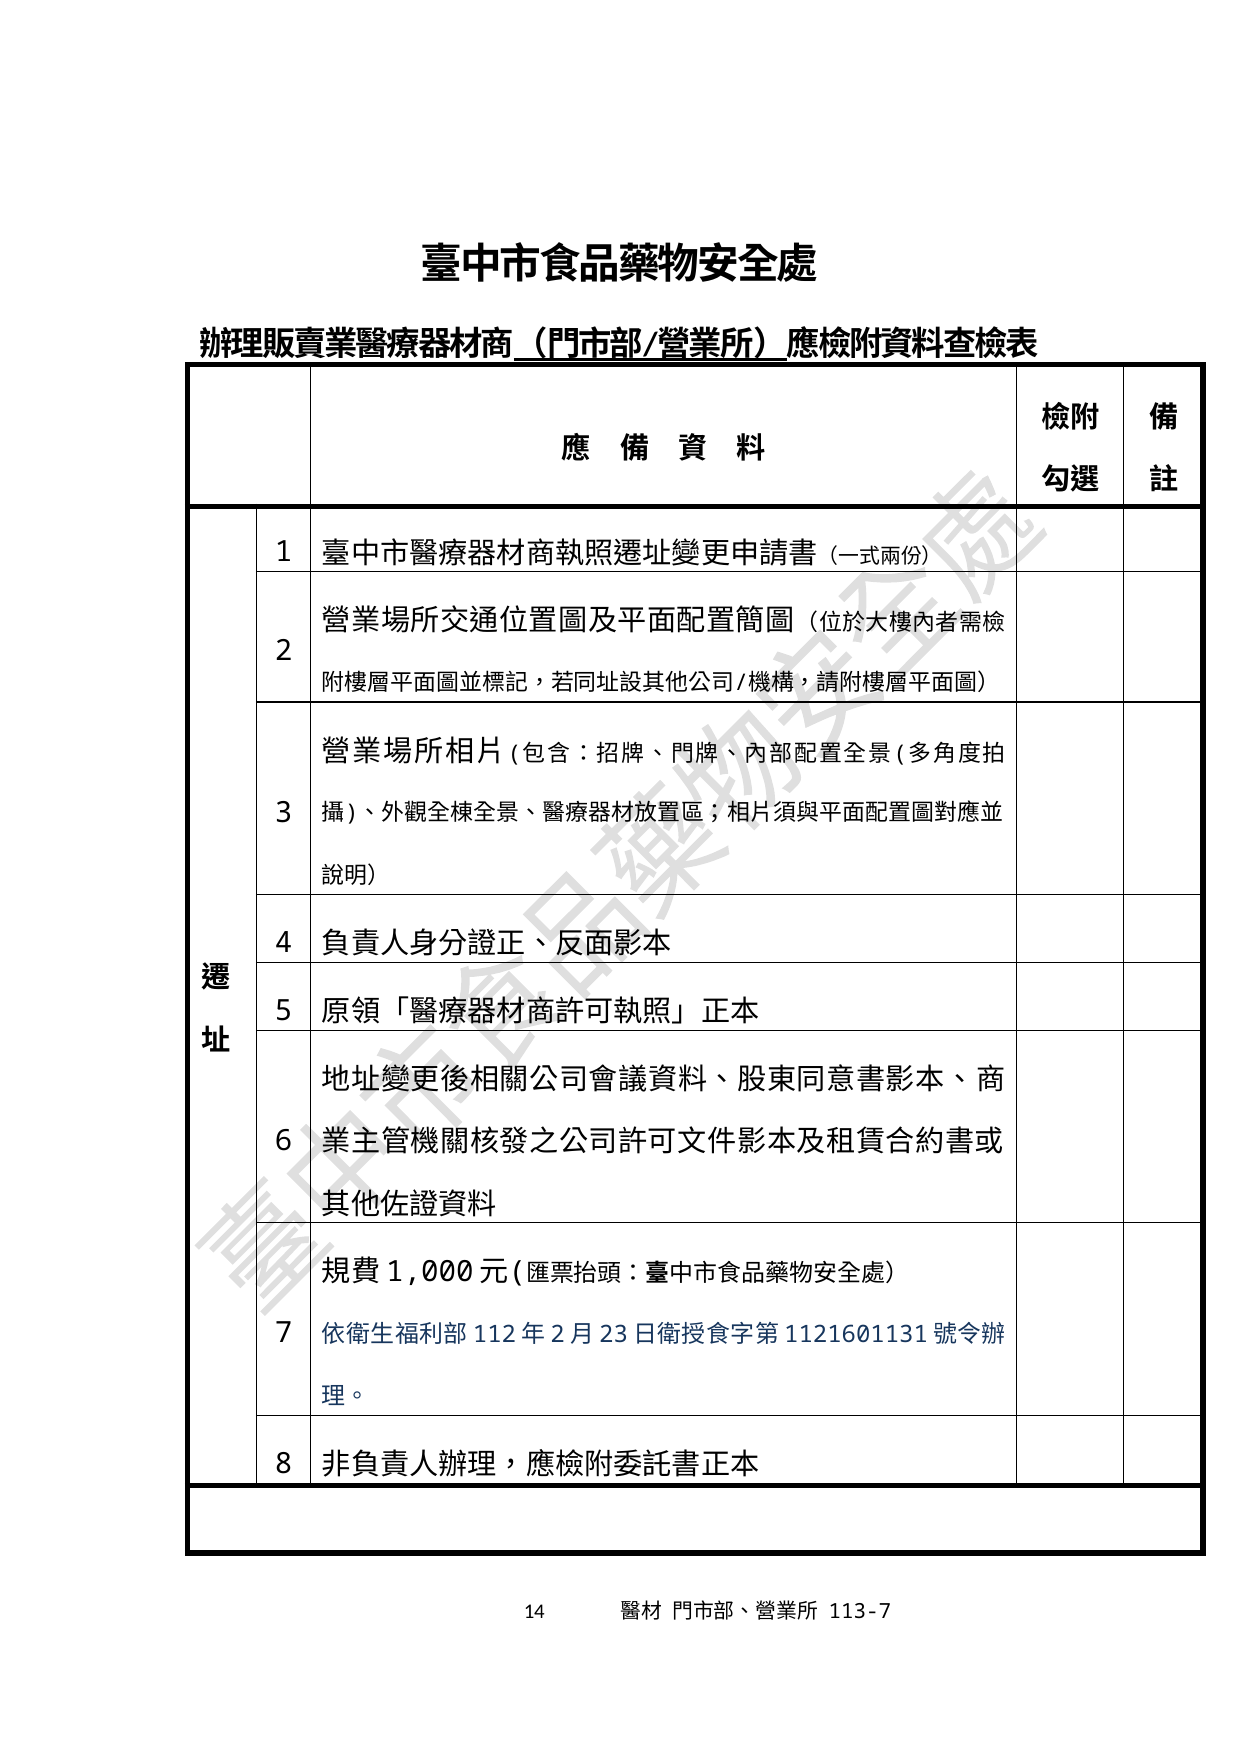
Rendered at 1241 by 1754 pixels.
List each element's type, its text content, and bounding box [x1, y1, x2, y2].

table_cell [190, 1488, 1200, 1550]
table_cell [1017, 1031, 1123, 1222]
table_cell 2 [257, 572, 310, 701]
table_cell [1017, 509, 1123, 571]
table_cell [1124, 509, 1200, 571]
text 臺中市食品藥物安全處 [187, 218, 1053, 281]
table_cell [1017, 572, 1123, 701]
table_cell [1124, 1031, 1200, 1222]
table_cell 原領「醫療器材商許可執照」正本 [476, 971, 507, 998]
table_cell 原領「醫療器材商許可執照」正本 [486, 1009, 503, 1029]
table_cell [1017, 1223, 1123, 1415]
table_cell [1124, 703, 1200, 894]
table_cell 地址變更後相關公司會議資料、股東同意書影本、商業主管機關核發之公司許可文件影本及租賃合約書或其他佐證資料 [311, 1031, 1016, 1222]
table_cell 臺中市醫療器材商執照遷址變更申請書（一式兩份） [311, 509, 952, 571]
table_cell [294, 1254, 310, 1273]
table_cell 臺中市醫療器材商執照遷址變更申請書（一式兩份） [934, 509, 1016, 571]
text 辦理販賣業醫療器材商（門市部/營業所）應檢附資料查檢表 [187, 299, 1053, 362]
table_cell 負責人身分證正、反面影本 [311, 895, 560, 962]
table_cell [1124, 572, 1200, 701]
table_header 備註 [1124, 367, 1200, 503]
table_cell [1124, 963, 1200, 1029]
table_cell 負責人身分證正、反面影本 [562, 895, 1016, 962]
table_cell [257, 1223, 310, 1262]
table_cell 6 [257, 1031, 310, 1222]
table_cell 營業場所相片(包含：招牌、門牌、內部配置全景(多角度拍攝)、外觀全棟全景、醫療器材放置區；相片須與平面配置圖對應並說明） [311, 703, 1016, 894]
table_cell [1017, 895, 1123, 962]
table_cell [1124, 895, 1200, 962]
table_cell 原領「醫療器材商許可執照」正本 [506, 994, 523, 1012]
table_cell 遷址 [190, 509, 256, 1483]
table_header 應 備 資 料 [311, 367, 1016, 503]
table_cell 7 [257, 1268, 310, 1415]
table_cell 非負責人辦理，應檢附委託書正本 [311, 1416, 1016, 1483]
table_cell [1017, 703, 1123, 894]
table_cell 負責人身分證正、反面影本 [563, 952, 590, 962]
table_cell 1 [257, 509, 310, 571]
table_header [190, 367, 310, 503]
table_cell 原領「醫療器材商許可執照」正本 [561, 963, 595, 982]
table_cell [1017, 1416, 1123, 1483]
table_cell 5 [257, 963, 310, 1029]
table_cell 4 [257, 895, 310, 962]
table_cell [267, 1246, 290, 1270]
table_header 檢附勾選 [1017, 367, 1123, 503]
table_cell [1124, 1416, 1200, 1483]
table_cell 原領「醫療器材商許可執照」正本 [488, 983, 512, 1009]
table_cell [286, 1238, 310, 1264]
table_cell 規費1,000元(匯票抬頭：臺中市食品藥物安全處） 依衛生福利部112年2月23日衛授食字第1121601131號令辦理。 [311, 1223, 1016, 1415]
table_cell [1124, 1223, 1200, 1415]
table_cell 負責人身分證正、反面影本 [598, 910, 634, 944]
table_cell 3 [257, 703, 310, 894]
table_cell [1017, 963, 1123, 1029]
table_cell 營業場所交通位置圖及平面配置簡圖（位於大樓內者需檢附樓層平面圖並標記，若同址設其他公司/機構，請附樓層平面圖） [311, 572, 1016, 701]
table_cell 原領「醫療器材商許可執照」正本 [510, 963, 1016, 1029]
table_cell 原領「醫療器材商許可執照」正本 [311, 963, 499, 1029]
table_cell 負責人身分證正、反面影本 [536, 895, 581, 929]
table_cell 8 [257, 1416, 310, 1483]
